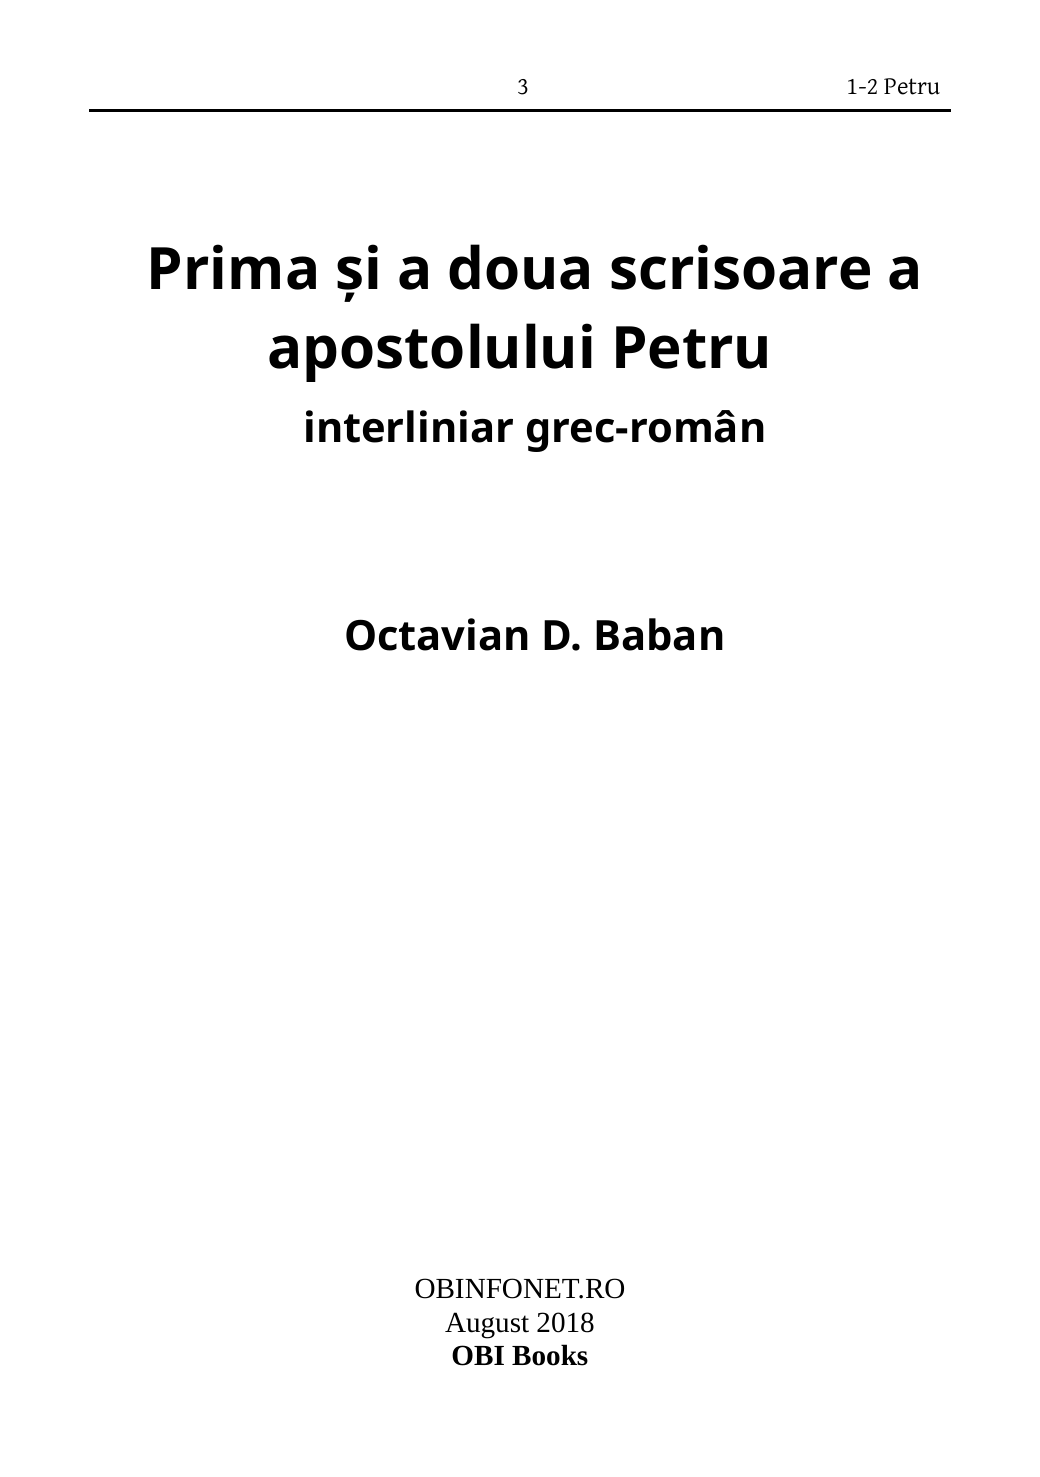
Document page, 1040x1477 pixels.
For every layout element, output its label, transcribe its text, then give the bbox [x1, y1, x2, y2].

text Prima și a doua scrisoare a apostolului Petru [92, 227, 948, 386]
text interliniar grec-român [92, 398, 948, 455]
text August 2018 [347, 1305, 693, 1338]
text OBI Books [347, 1338, 693, 1372]
text Octavian D. Baban [92, 606, 948, 663]
text OBINFONET.RO [347, 1271, 693, 1305]
